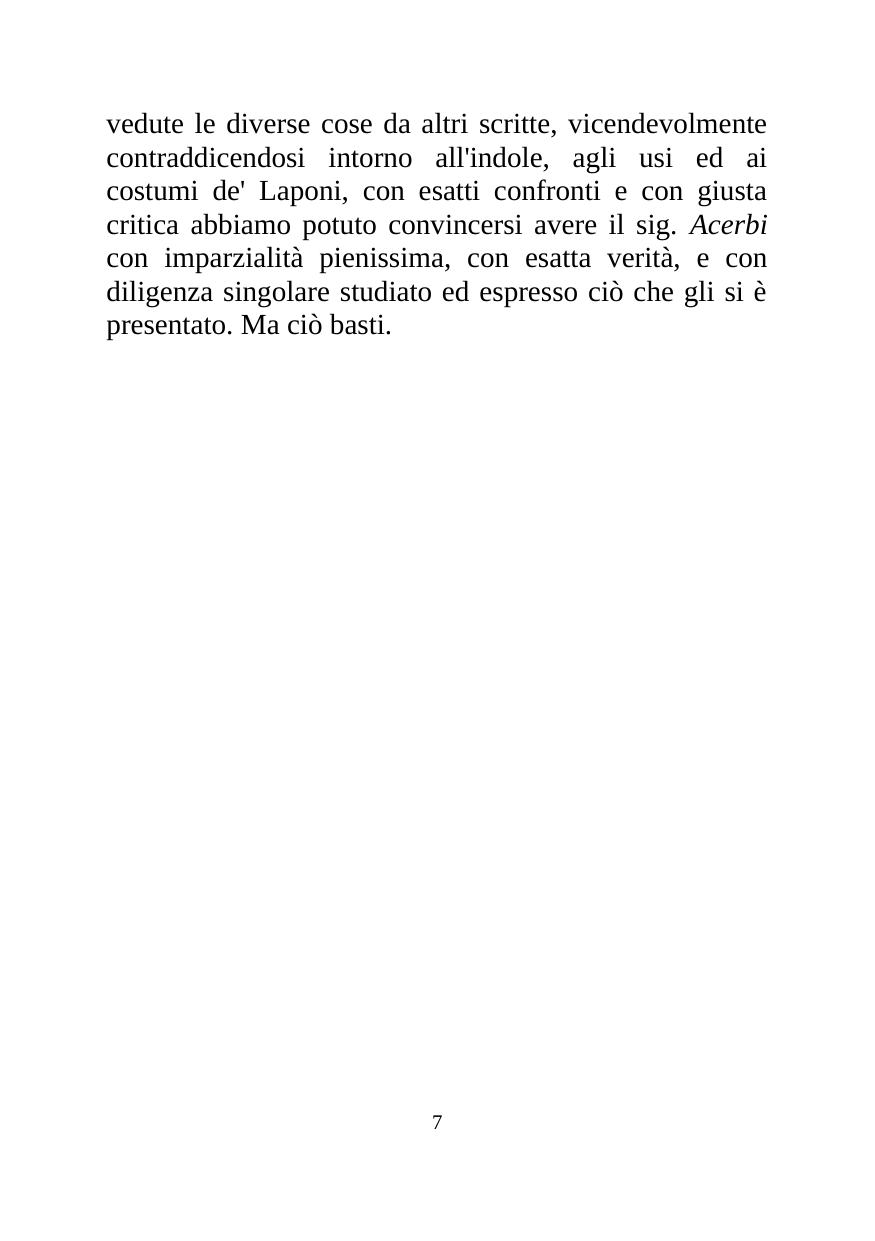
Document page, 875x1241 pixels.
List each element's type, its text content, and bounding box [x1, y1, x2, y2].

text vedute le diverse cose da altri scritte, vicendevolmente contraddicendosi intorno all'indole, agli usi ed ai costumi de' Laponi, con esatti confronti e con giusta critica abbiamo potuto convincersi avere il sig. Acerbi con imparzialità pienissima, con esatta verità, e con diligenza singolare studiato ed espresso ciò che gli si è presentato. Ma ciò basti. [106, 106, 768, 341]
